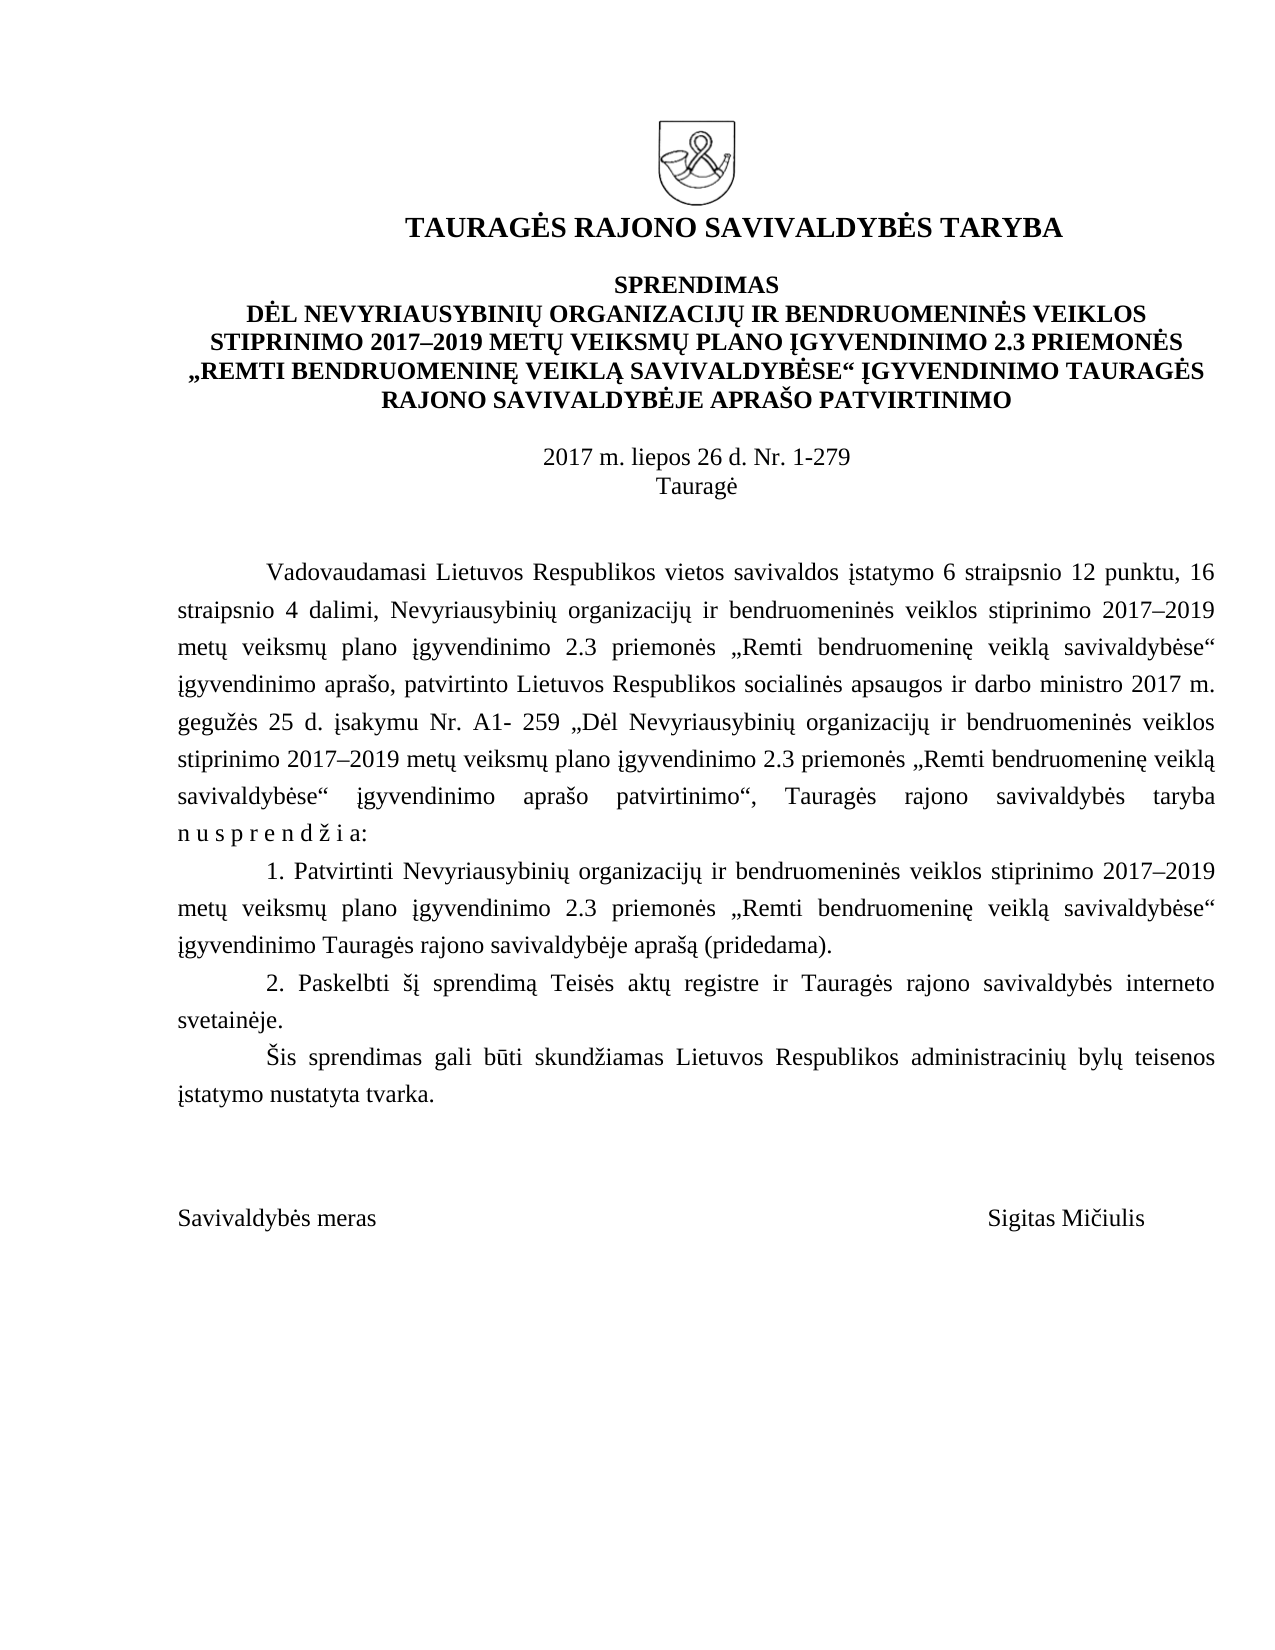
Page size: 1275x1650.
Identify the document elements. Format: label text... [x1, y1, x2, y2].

text Savivaldybės meras Sigitas Mičiulis [177, 1203, 1216, 1232]
text Šis sprendimas gali būti skundžiamas Lietuvos Respublikos administracinių bylų teisenos įstatymo nustatyta tvarka. [177, 1042, 1216, 1108]
text SPRENDIMAS [177, 270, 1216, 299]
text DĖL NEVYRIAUSYBINIŲ ORGANIZACIJŲ IR BENDRUOMENINĖS VEIKLOS STIPRINIMO 2017–2019 METŲ VEIKSMŲ PLANO ĮGYVENDINIMO 2.3 PRIEMONĖS „REMTI BENDRUOMENINĘ VEIKLĄ SAVIVALDYBĖSE“ ĮGYVENDINIMO TAURAGĖS RAJONO SAVIVALDYBĖJE APRAŠO PATVIRTINIMO [177, 299, 1216, 414]
text 1. Patvirtinti Nevyriausybinių organizacijų ir bendruomeninės veiklos stiprinimo 2017–2019 metų veiksmų plano įgyvendinimo 2.3 priemonės „Remti bendruomeninę veiklą savivaldybėse“ įgyvendinimo Tauragės rajono savivaldybėje aprašą (pridedama). [177, 856, 1216, 959]
text Tauragė [177, 471, 1216, 500]
text 2. Paskelbti šį sprendimą Teisės aktų registre ir Tauragės rajono savivaldybės interneto svetainėje. [177, 968, 1216, 1034]
text Vadovaudamasi Lietuvos Respublikos vietos savivaldos įstatymo 6 straipsnio 12 punktu, 16 straipsnio 4 dalimi, Nevyriausybinių organizacijų ir bendruomeninės veiklos stiprinimo 2017–2019 metų veiksmų plano įgyvendinimo 2.3 priemonės „Remti bendruomeninę veiklą savivaldybėse“ įgyvendinimo aprašo, patvirtinto Lietuvos Respublikos socialinės apsaugos ir darbo ministro 2017 m. gegužės 25 d. įsakymu Nr. A1- 259 „Dėl Nevyriausybinių organizacijų ir bendruomeninės veiklos stiprinimo 2017–2019 metų veiksmų plano įgyvendinimo 2.3 priemonės „Remti bendruomeninę veiklą savivaldybėse“ įgyvendinimo aprašo patvirtinimo“, Tauragės rajono savivaldybės taryba n u s p r e n d ž i a: [177, 557, 1216, 847]
text TAURAGĖS RAJONO SAVIVALDYBĖS TARYBA [177, 210, 1216, 244]
text 2017 m. liepos 26 d. Nr. 1-279 [177, 442, 1216, 471]
